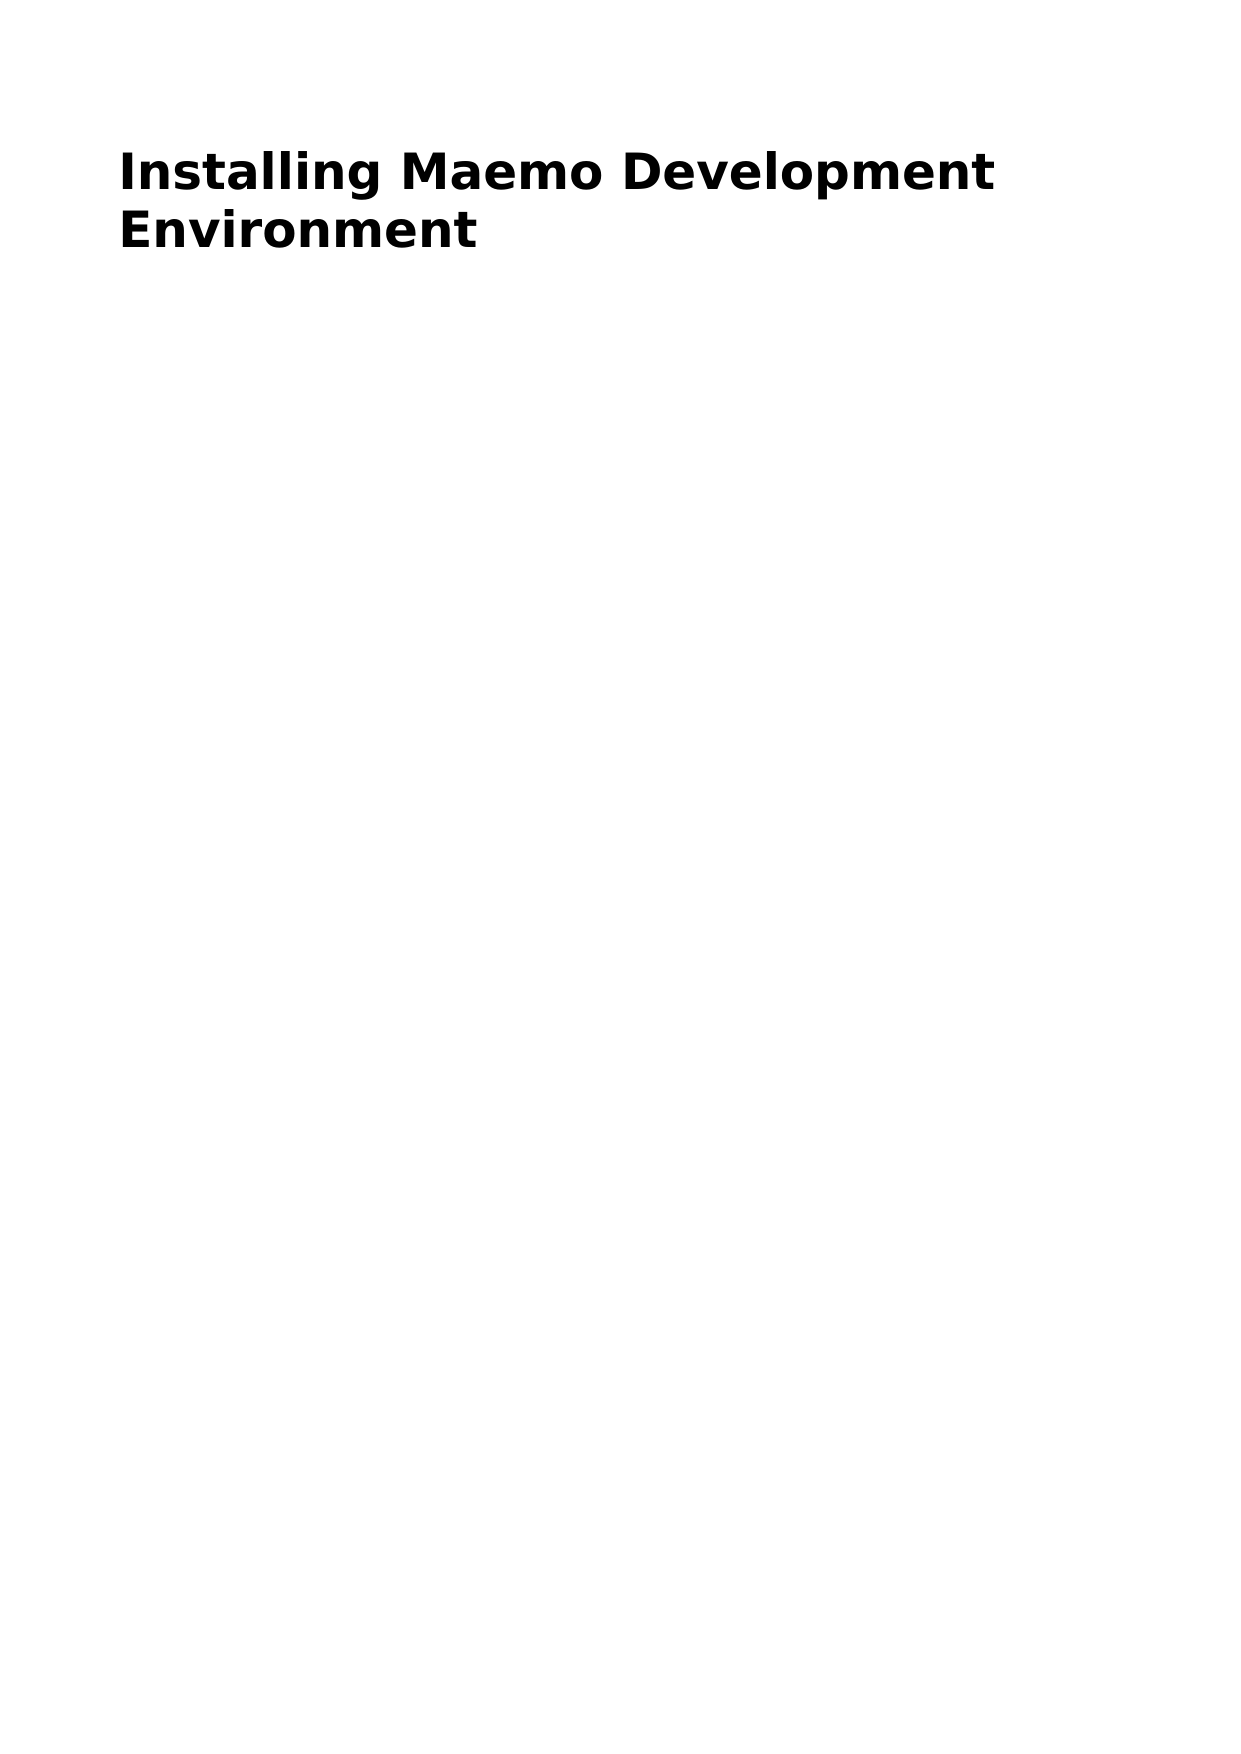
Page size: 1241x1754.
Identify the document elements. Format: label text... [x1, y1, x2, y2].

subtitle Installing Maemo Development Environment [118, 143, 1122, 259]
